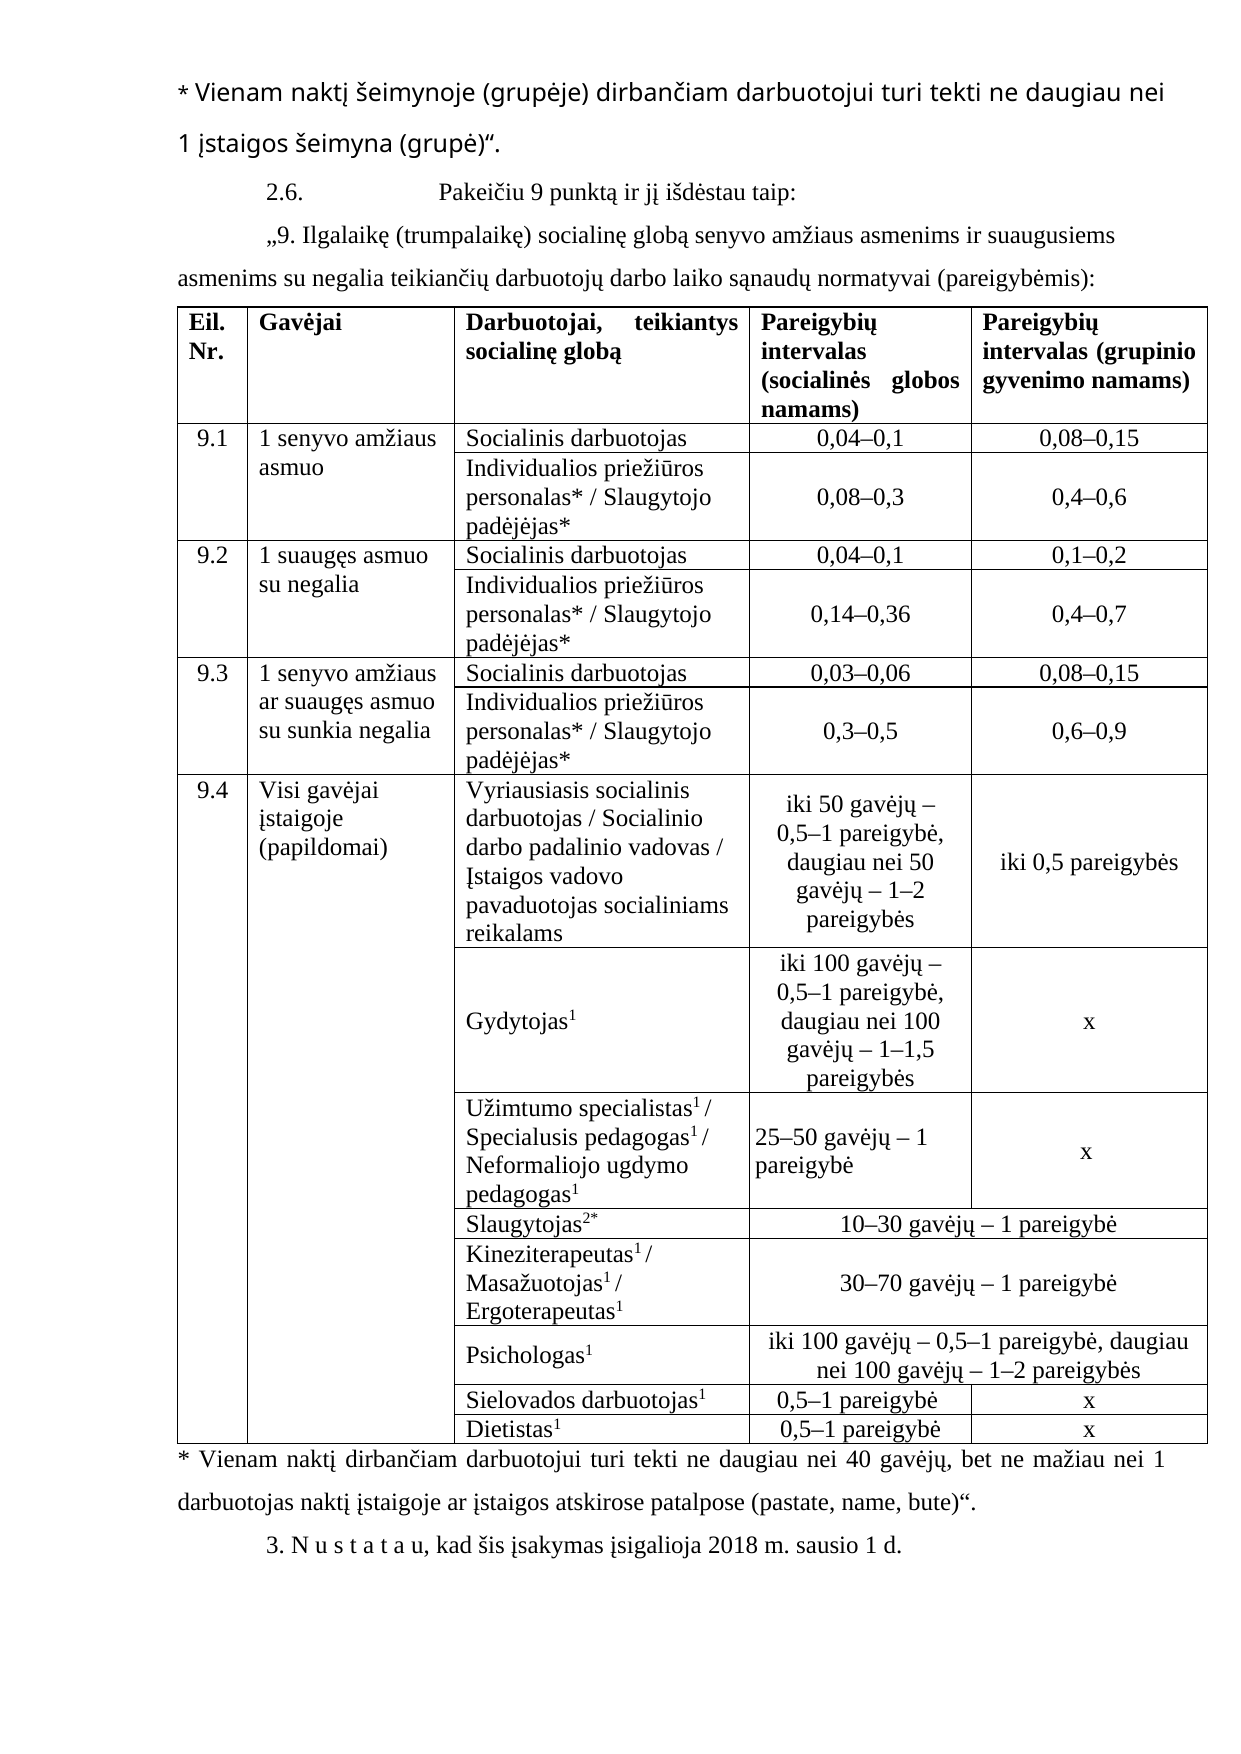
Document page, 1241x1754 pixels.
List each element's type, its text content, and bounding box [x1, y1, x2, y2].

table_cell Kineziterapeutas1 / Masažuotojas1 / Ergoterapeutas1 [455, 1239, 749, 1325]
table_cell 0,4–0,7 [972, 570, 1207, 657]
text * Vienam naktį šeimynoje (grupėje) dirbančiam darbuotojui turi tekti ne daugiau nei 1 įstaigos šeimyna (grupė)“. [177, 75, 1167, 160]
table_cell Vyriausiasis socialinis darbuotojas / Socialinio darbo padalinio vadovas / Įstaigos vadovo pavaduotojas socialiniams reikalams [455, 775, 749, 947]
table_cell iki 0,5 pareigybės [972, 775, 1207, 947]
table_cell Užimtumo specialistas1 / Specialusis pedagogas1 / Neformaliojo ugdymo pedagogas1 [455, 1093, 749, 1208]
table_header Eil. Nr. [178, 308, 247, 422]
table_cell 0,1–0,2 [972, 541, 1207, 569]
text „9. Ilgalaikę (trumpalaikę) socialinę globą senyvo amžiaus asmenims ir suaugusiems asmenims su negalia teikiančių darbuotojų darbo laiko sąnaudų normatyvai (pareigybėmis): [177, 220, 1167, 292]
table_cell 0,5–1 pareigybė [750, 1385, 971, 1413]
table_cell 0,14–0,36 [750, 570, 971, 657]
table_cell 0,04–0,1 [750, 424, 971, 452]
text * Vienam naktį dirbančiam darbuotojui turi tekti ne daugiau nei 40 gavėjų, bet ne mažiau nei 1 darbuotojas naktį įstaigoje ar įstaigos atskirose patalpose (pastate, name, bute)“. [177, 1444, 1167, 1516]
table_header Gavėjai [248, 308, 454, 422]
table_cell Gydytojas1 [455, 948, 749, 1092]
table_cell Socialinis darbuotojas [455, 658, 749, 686]
text 2.6. Pakeičiu 9 punktą ir jį išdėstau taip: [266, 177, 1167, 206]
text 3. N u s t a t a u, kad šis įsakymas įsigalioja 2018 m. sausio 1 d. [177, 1531, 1167, 1559]
table_cell x [972, 1415, 1207, 1443]
table_cell 0,04–0,1 [750, 541, 971, 569]
table_cell 25–50 gavėjų – 1 pareigybė [750, 1093, 971, 1208]
table_header Darbuotojai, teikiantys socialinę globą [455, 308, 749, 422]
table_cell Visi gavėjai įstaigoje (papildomai) [248, 775, 454, 1443]
table_cell 1 senyvo amžiaus ar suaugęs asmuo su sunkia negalia [248, 658, 454, 774]
table_cell Sielovados darbuotojas1 [455, 1385, 749, 1413]
table_cell Individualios priežiūros personalas* / Slaugytojo padėjėjas* [455, 570, 749, 657]
table_cell Socialinis darbuotojas [455, 424, 749, 452]
table_cell iki 100 gavėjų – 0,5–1 pareigybė, daugiau nei 100 gavėjų – 1–1,5 pareigybės [750, 948, 971, 1092]
table_cell 0,5–1 pareigybė [750, 1415, 971, 1443]
table_cell Socialinis darbuotojas [455, 541, 749, 569]
table_cell Individualios priežiūros personalas* / Slaugytojo padėjėjas* [455, 688, 749, 774]
table_cell 9.1 [178, 424, 247, 539]
table_cell iki 50 gavėjų – 0,5–1 pareigybė, daugiau nei 50 gavėjų – 1–2 pareigybės [750, 775, 971, 947]
table_cell 0,6–0,9 [972, 688, 1207, 774]
table_header Pareigybių intervalas (socialinės globos namams) [750, 308, 971, 422]
table_cell Slaugytojas2* [455, 1209, 749, 1238]
table_cell Individualios priežiūros personalas* / Slaugytojo padėjėjas* [455, 453, 749, 539]
table_cell 0,08–0,3 [750, 453, 971, 539]
table_header Pareigybių intervalas (grupinio gyvenimo namams) [972, 308, 1207, 422]
table_cell 0,4–0,6 [972, 453, 1207, 539]
table_cell iki 100 gavėjų – 0,5–1 pareigybė, daugiau nei 100 gavėjų – 1–2 pareigybės [750, 1326, 1207, 1384]
table_cell 9.4 [178, 775, 247, 1443]
table_cell x [972, 1385, 1207, 1413]
table_cell 0,3–0,5 [750, 688, 971, 774]
table_cell 0,03–0,06 [750, 658, 971, 686]
table_cell Psichologas1 [455, 1326, 749, 1384]
table_cell x [972, 948, 1207, 1092]
table_cell 30–70 gavėjų – 1 pareigybė [750, 1239, 1207, 1325]
table_cell 0,08–0,15 [972, 658, 1207, 686]
table_cell 1 senyvo amžiaus asmuo [248, 424, 454, 539]
table_cell 0,08–0,15 [972, 424, 1207, 452]
table_cell x [972, 1093, 1207, 1208]
table_cell 10–30 gavėjų – 1 pareigybė [750, 1209, 1207, 1238]
table_cell Dietistas1 [455, 1415, 749, 1443]
table_cell 9.3 [178, 658, 247, 774]
table_cell 9.2 [178, 541, 247, 657]
table_cell 1 suaugęs asmuo su negalia [248, 541, 454, 657]
